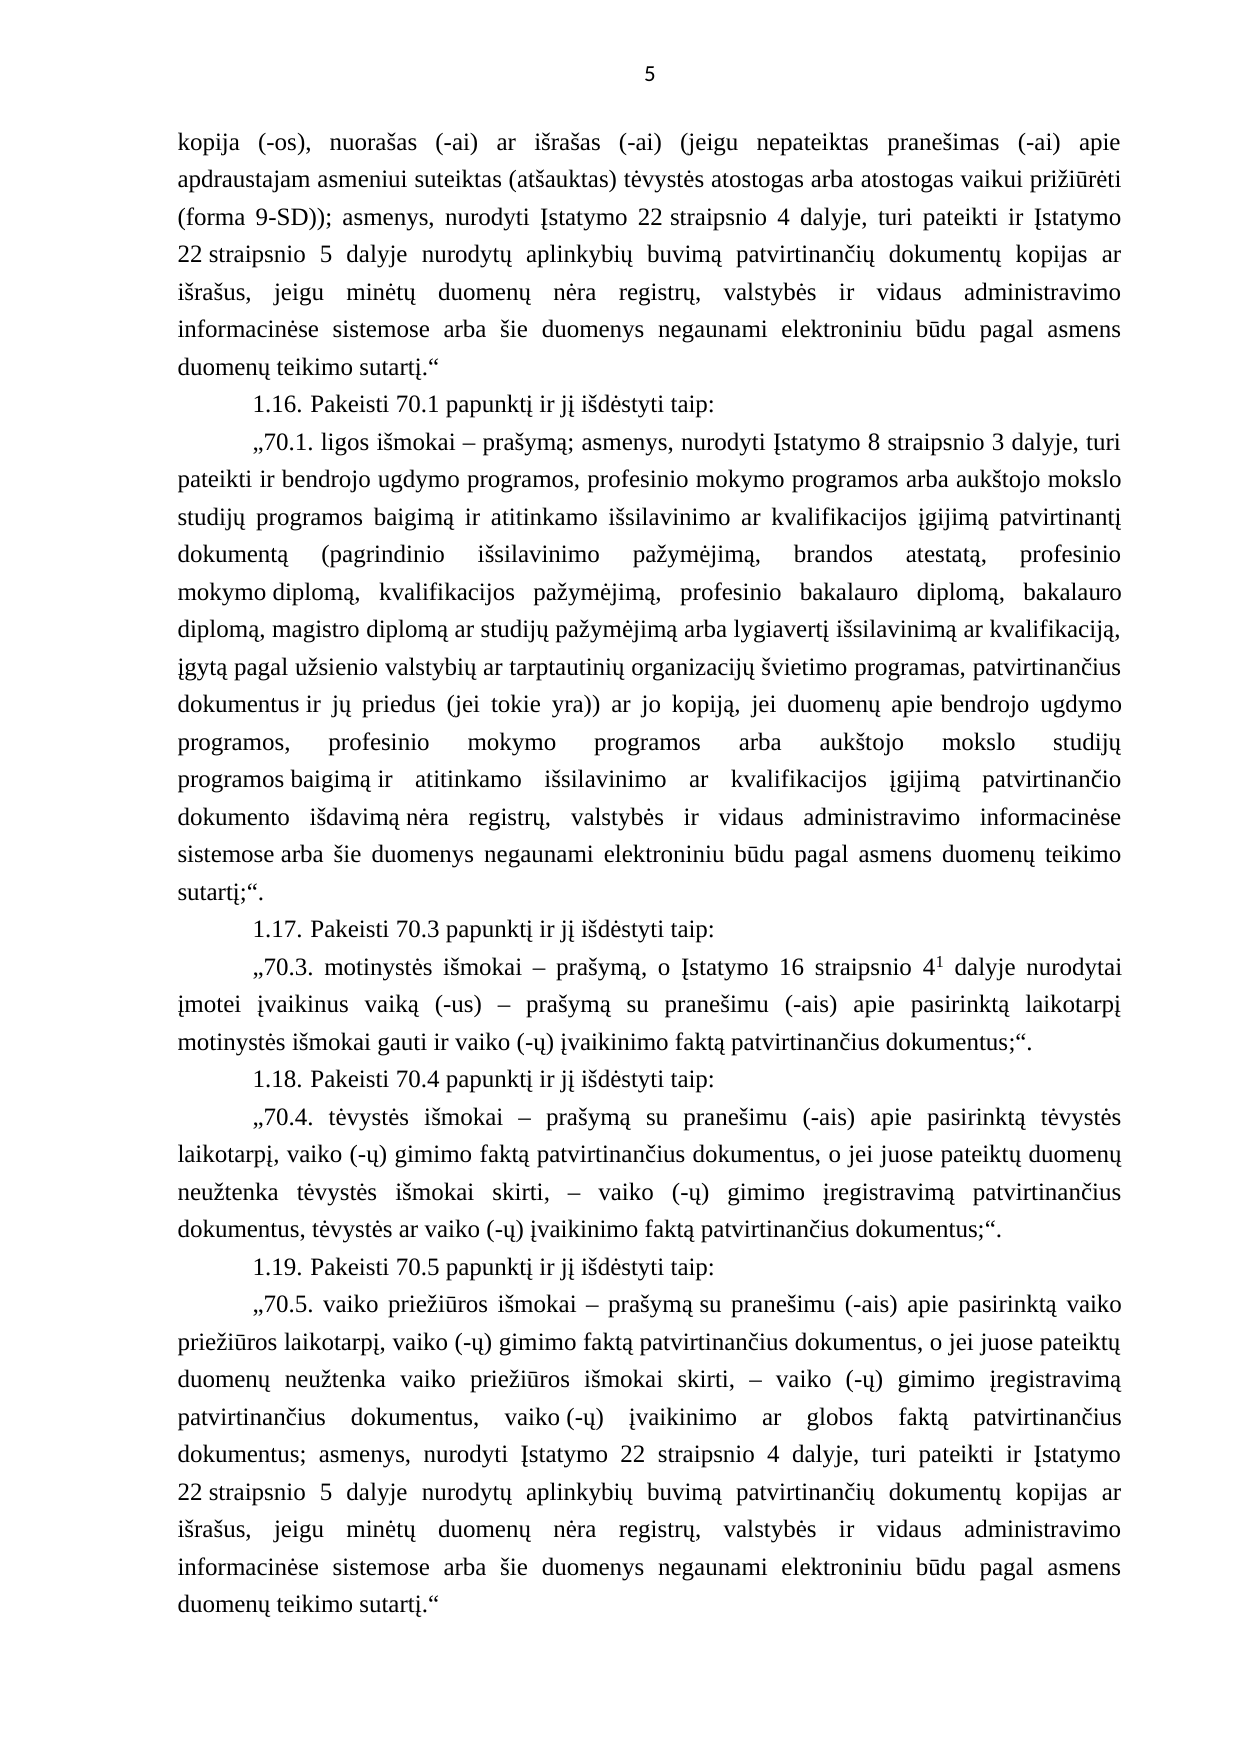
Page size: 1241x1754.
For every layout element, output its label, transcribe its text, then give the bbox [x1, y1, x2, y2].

text „70.1. ligos išmokai – prašymą; asmenys, nurodyti Įstatymo 8 straipsnio 3 dalyje, turi pateikti ir bendrojo ugdymo programos, profesinio mokymo programos arba aukštojo mokslo studijų programos baigimą ir atitinkamo išsilavinimo ar kvalifikacijos įgijimą patvirtinantį dokumentą (pagrindinio išsilavinimo pažymėjimą, brandos atestatą, profesinio mokymo diplomą, kvalifikacijos pažymėjimą, profesinio bakalauro diplomą, bakalauro diplomą, magistro diplomą ar studijų pažymėjimą arba lygiavertį išsilavinimą ar kvalifikaciją, įgytą pagal užsienio valstybių ar tarptautinių organizacijų švietimo programas, patvirtinančius dokumentus ir jų priedus (jei tokie yra)) ar jo kopiją, jei duomenų apie bendrojo ugdymo programos, profesinio mokymo programos arba aukštojo mokslo studijų programos baigimą ir atitinkamo išsilavinimo ar kvalifikacijos įgijimą patvirtinančio dokumento išdavimą nėra registrų, valstybės ir vidaus administravimo informacinėse sistemose arba šie duomenys negaunami elektroniniu būdu pagal asmens duomenų teikimo sutartį;“. [177, 418, 1122, 906]
text 1.16. Pakeisti 70.1 papunktį ir jį išdėstyti taip: [177, 381, 1122, 418]
text 1.19. Pakeisti 70.5 papunktį ir jį išdėstyti taip: [177, 1243, 1122, 1281]
text kopija (-os), nuorašas (-ai) ar išrašas (-ai) (jeigu nepateiktas pranešimas (-ai) apie apdraustajam asmeniui suteiktas (atšauktas) tėvystės atostogas arba atostogas vaikui prižiūrėti (forma 9-SD)); asmenys, nurodyti Įstatymo 22 straipsnio 4 dalyje, turi pateikti ir Įstatymo 22 straipsnio 5 dalyje nurodytų aplinkybių buvimą patvirtinančių dokumentų kopijas ar išrašus, jeigu minėtų duomenų nėra registrų, valstybės ir vidaus administravimo informacinėse sistemose arba šie duomenys negaunami elektroniniu būdu pagal asmens duomenų teikimo sutartį.“ [177, 118, 1122, 381]
text „70.4. tėvystės išmokai – prašymą su pranešimu (-ais) apie pasirinktą tėvystės laikotarpį, vaiko (-ų) gimimo faktą patvirtinančius dokumentus, o jei juose pateiktų duomenų neužtenka tėvystės išmokai skirti, – vaiko (-ų) gimimo įregistravimą patvirtinančius dokumentus, tėvystės ar vaiko (-ų) įvaikinimo faktą patvirtinančius dokumentus;“. [177, 1093, 1122, 1243]
text 1.17. Pakeisti 70.3 papunktį ir jį išdėstyti taip: [177, 906, 1122, 943]
text „70.5. vaiko priežiūros išmokai – prašymą su pranešimu (-ais) apie pasirinktą vaiko priežiūros laikotarpį, vaiko (-ų) gimimo faktą patvirtinančius dokumentus, o jei juose pateiktų duomenų neužtenka vaiko priežiūros išmokai skirti, – vaiko (-ų) gimimo įregistravimą patvirtinančius dokumentus, vaiko (-ų) įvaikinimo ar globos faktą patvirtinančius dokumentus; asmenys, nurodyti Įstatymo 22 straipsnio 4 dalyje, turi pateikti ir Įstatymo 22 straipsnio 5 dalyje nurodytų aplinkybių buvimą patvirtinančių dokumentų kopijas ar išrašus, jeigu minėtų duomenų nėra registrų, valstybės ir vidaus administravimo informacinėse sistemose arba šie duomenys negaunami elektroniniu būdu pagal asmens duomenų teikimo sutartį.“ [177, 1281, 1122, 1618]
text „70.3. motinystės išmokai – prašymą, o Įstatymo 16 straipsnio 41 dalyje nurodytai įmotei įvaikinus vaiką (-us) – prašymą su pranešimu (-ais) apie pasirinktą laikotarpį motinystės išmokai gauti ir vaiko (-ų) įvaikinimo faktą patvirtinančius dokumentus;“. [177, 943, 1122, 1056]
text 1.18. Pakeisti 70.4 papunktį ir jį išdėstyti taip: [177, 1056, 1122, 1093]
